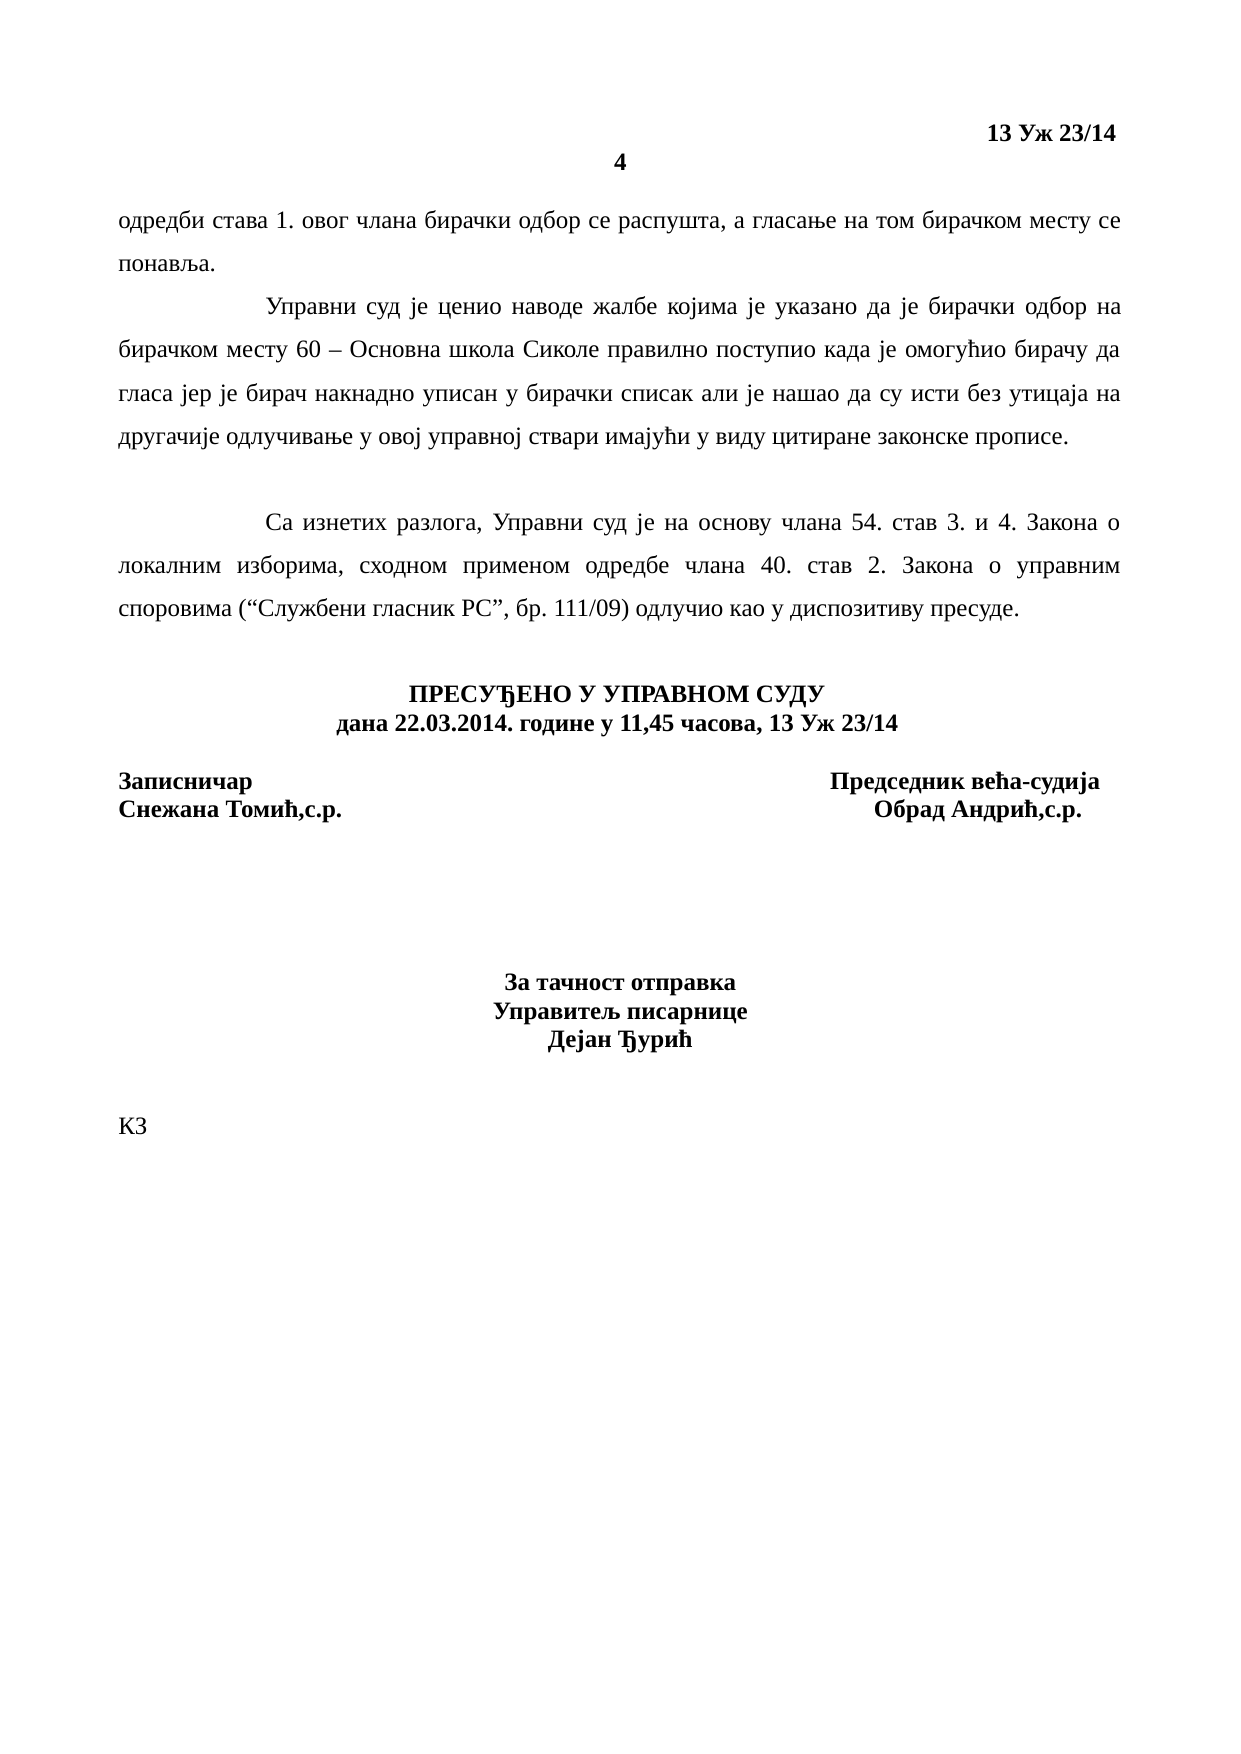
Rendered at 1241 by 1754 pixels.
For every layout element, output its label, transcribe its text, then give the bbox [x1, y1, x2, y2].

text одредби става 1. овог члана бирачки одбор се распушта, а гласање на том бирачком месту се понавља. [118, 205, 1122, 277]
text Дејан Ђурић [118, 1024, 1122, 1053]
text Са изнетих разлога, Управни суд је на основу члана 54. став 3. и 4. Закона о локалним изборима, сходном применом одредбе члана 40. став 2. Закона о управним споровима (“Службени гласник РС”, бр. 111/09) одлучио као у диспозитиву пресуде. [118, 507, 1122, 622]
text ПРЕСУЂЕНО У УПРАВНОМ СУДУ [118, 679, 1122, 708]
text За тачност отправка [118, 967, 1122, 996]
text Записничар Председник већа-судија [118, 766, 1122, 794]
text Управитељ писарнице [118, 996, 1122, 1024]
text КЗ [118, 1111, 1122, 1139]
text Управни суд је ценио наводе жалбе којима је указано да је бирачки одбор на бирачком месту 60 – Основна школа Сиколе правилно поступио када је омогућио бирачу да гласа јер је бирач накнадно уписан у бирачки списак али је нашао да су исти без утицаја на другачије одлучивање у овој управној ствари имајући у виду цитиране законске прописе. [118, 291, 1122, 449]
text дана 22.03.2014. године у 11,45 часова, 13 Уж 23/14 [118, 708, 1122, 737]
text Снежана Томић,с.р. Обрад Андрић,с.р. [118, 794, 1122, 823]
